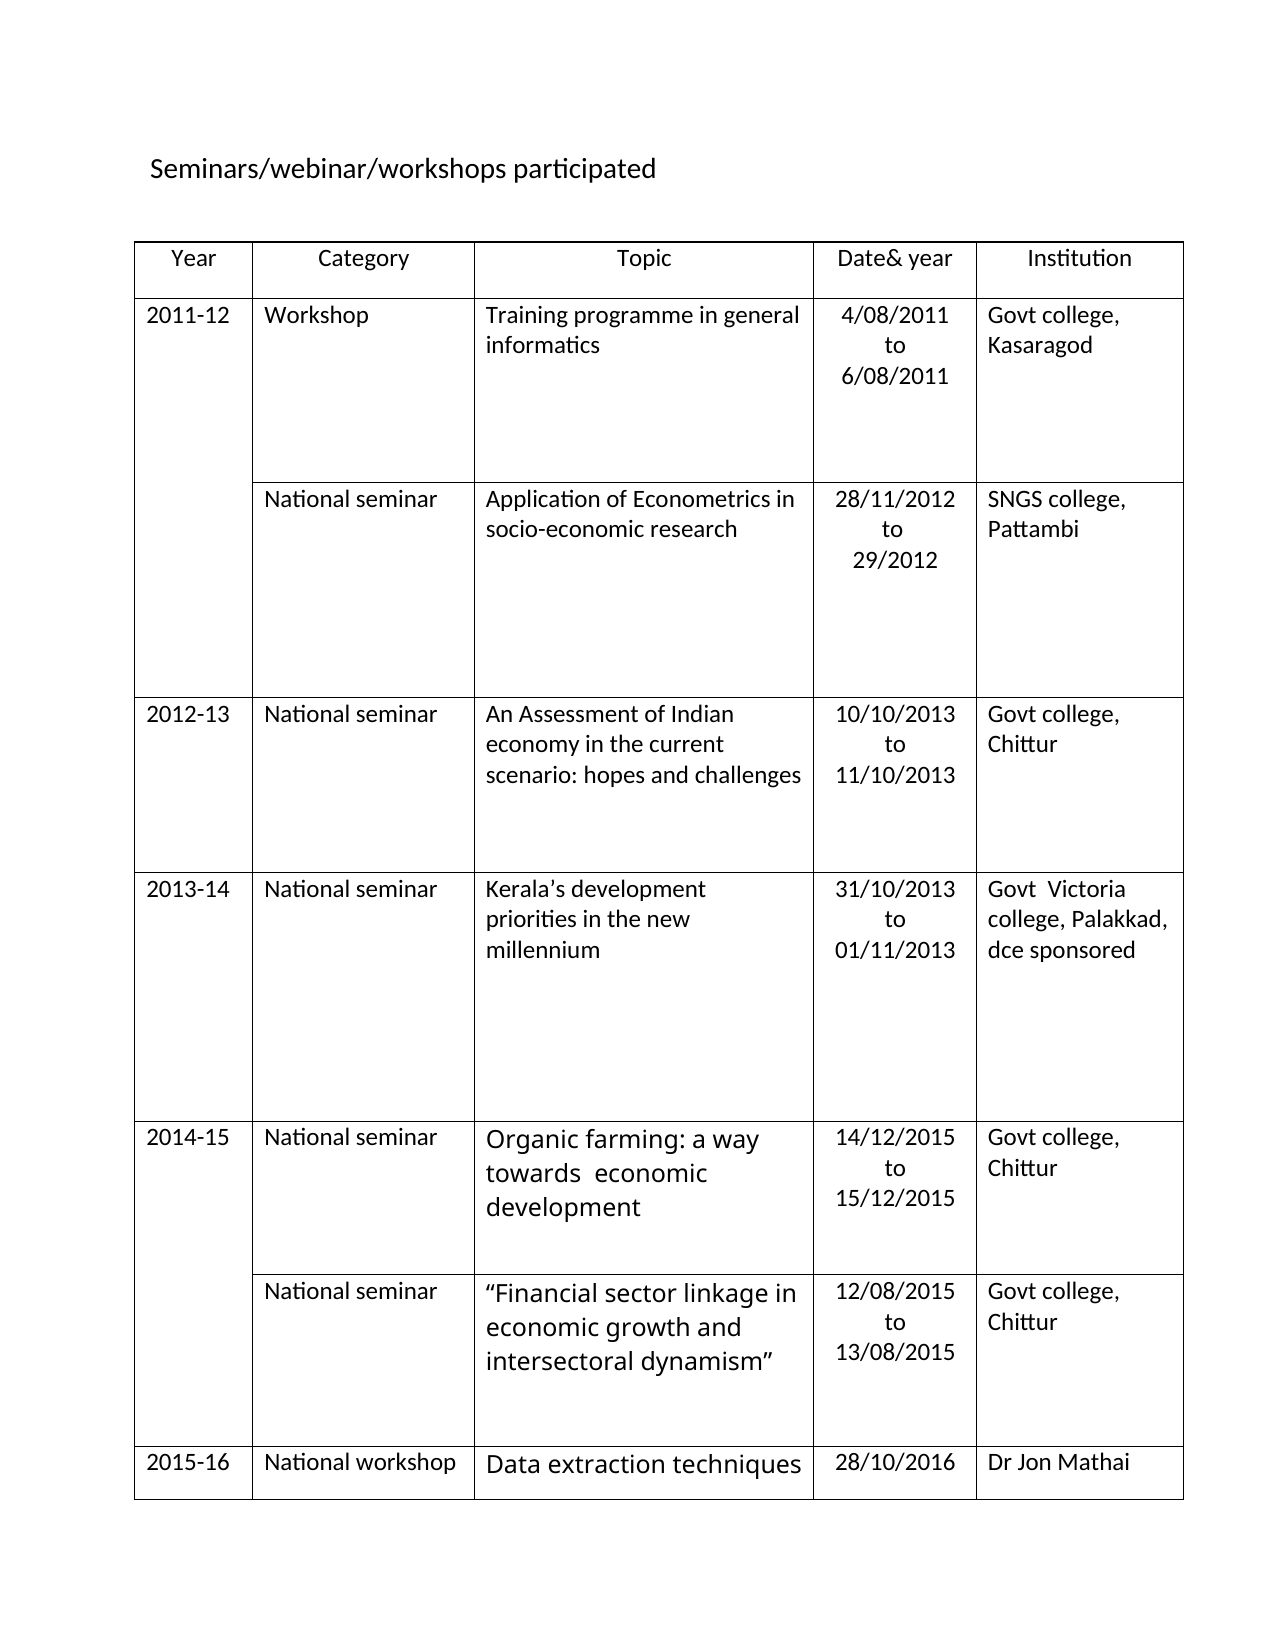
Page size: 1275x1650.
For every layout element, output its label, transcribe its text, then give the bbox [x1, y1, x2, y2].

table_cell Workshop [253, 299, 474, 482]
table_cell 12/08/2015 to 13/08/2015 [814, 1275, 976, 1446]
table_cell National seminar [253, 1275, 474, 1446]
table_cell 2015-16 [135, 1447, 252, 1499]
table_cell 2012-13 [135, 698, 252, 872]
table_cell Training programme in general informatics [475, 299, 813, 482]
table_cell Application of Econometrics in socio-economic research [475, 483, 813, 697]
table_cell 28/11/2012 to 29/2012 [814, 483, 976, 697]
table_cell Organic farming: a way towards economic development [475, 1122, 813, 1274]
table_cell 2013-14 [135, 873, 252, 1121]
table_cell 2014-15 [135, 1122, 252, 1446]
table_cell National seminar [253, 873, 474, 1121]
table_cell SNGS college, Pattambi [977, 483, 1183, 697]
table_cell Data extraction techniques [475, 1447, 813, 1499]
table_cell National seminar [253, 483, 474, 697]
table_cell Govt Victoria college, Palakkad, dce sponsored [977, 873, 1183, 1121]
table_header Date& year [814, 243, 976, 298]
table_cell “Financial sector linkage in economic growth and intersectoral dynamism” [475, 1275, 813, 1446]
table_cell 2011-12 [135, 299, 252, 697]
table_cell 14/12/2015 to 15/12/2015 [814, 1122, 976, 1274]
table_header Institution [977, 243, 1183, 298]
table_cell Govt college, Chittur [977, 1122, 1183, 1274]
table_cell Kerala’s development priorities in the new millennium [475, 873, 813, 1121]
table_cell 10/10/2013 to 11/10/2013 [814, 698, 976, 872]
table_header Topic [475, 243, 813, 298]
table_header Year [135, 243, 252, 298]
table_cell 28/10/2016 [814, 1447, 976, 1499]
table_cell National workshop [253, 1447, 474, 1499]
text Seminars/webinar/workshops participated [150, 150, 1125, 186]
table_cell National seminar [253, 1122, 474, 1274]
table_cell 31/10/2013 to 01/11/2013 [814, 873, 976, 1121]
table_cell 4/08/2011 to 6/08/2011 [814, 299, 976, 482]
table_header Category [253, 243, 474, 298]
table_cell Govt college, Chittur [977, 1275, 1183, 1446]
table_cell Govt college, Chittur [977, 698, 1183, 872]
table_cell An Assessment of Indian economy in the current scenario: hopes and challenges [475, 698, 813, 872]
table_cell National seminar [253, 698, 474, 872]
table_cell Dr Jon Mathai [977, 1447, 1183, 1499]
table_cell Govt college, Kasaragod [977, 299, 1183, 482]
